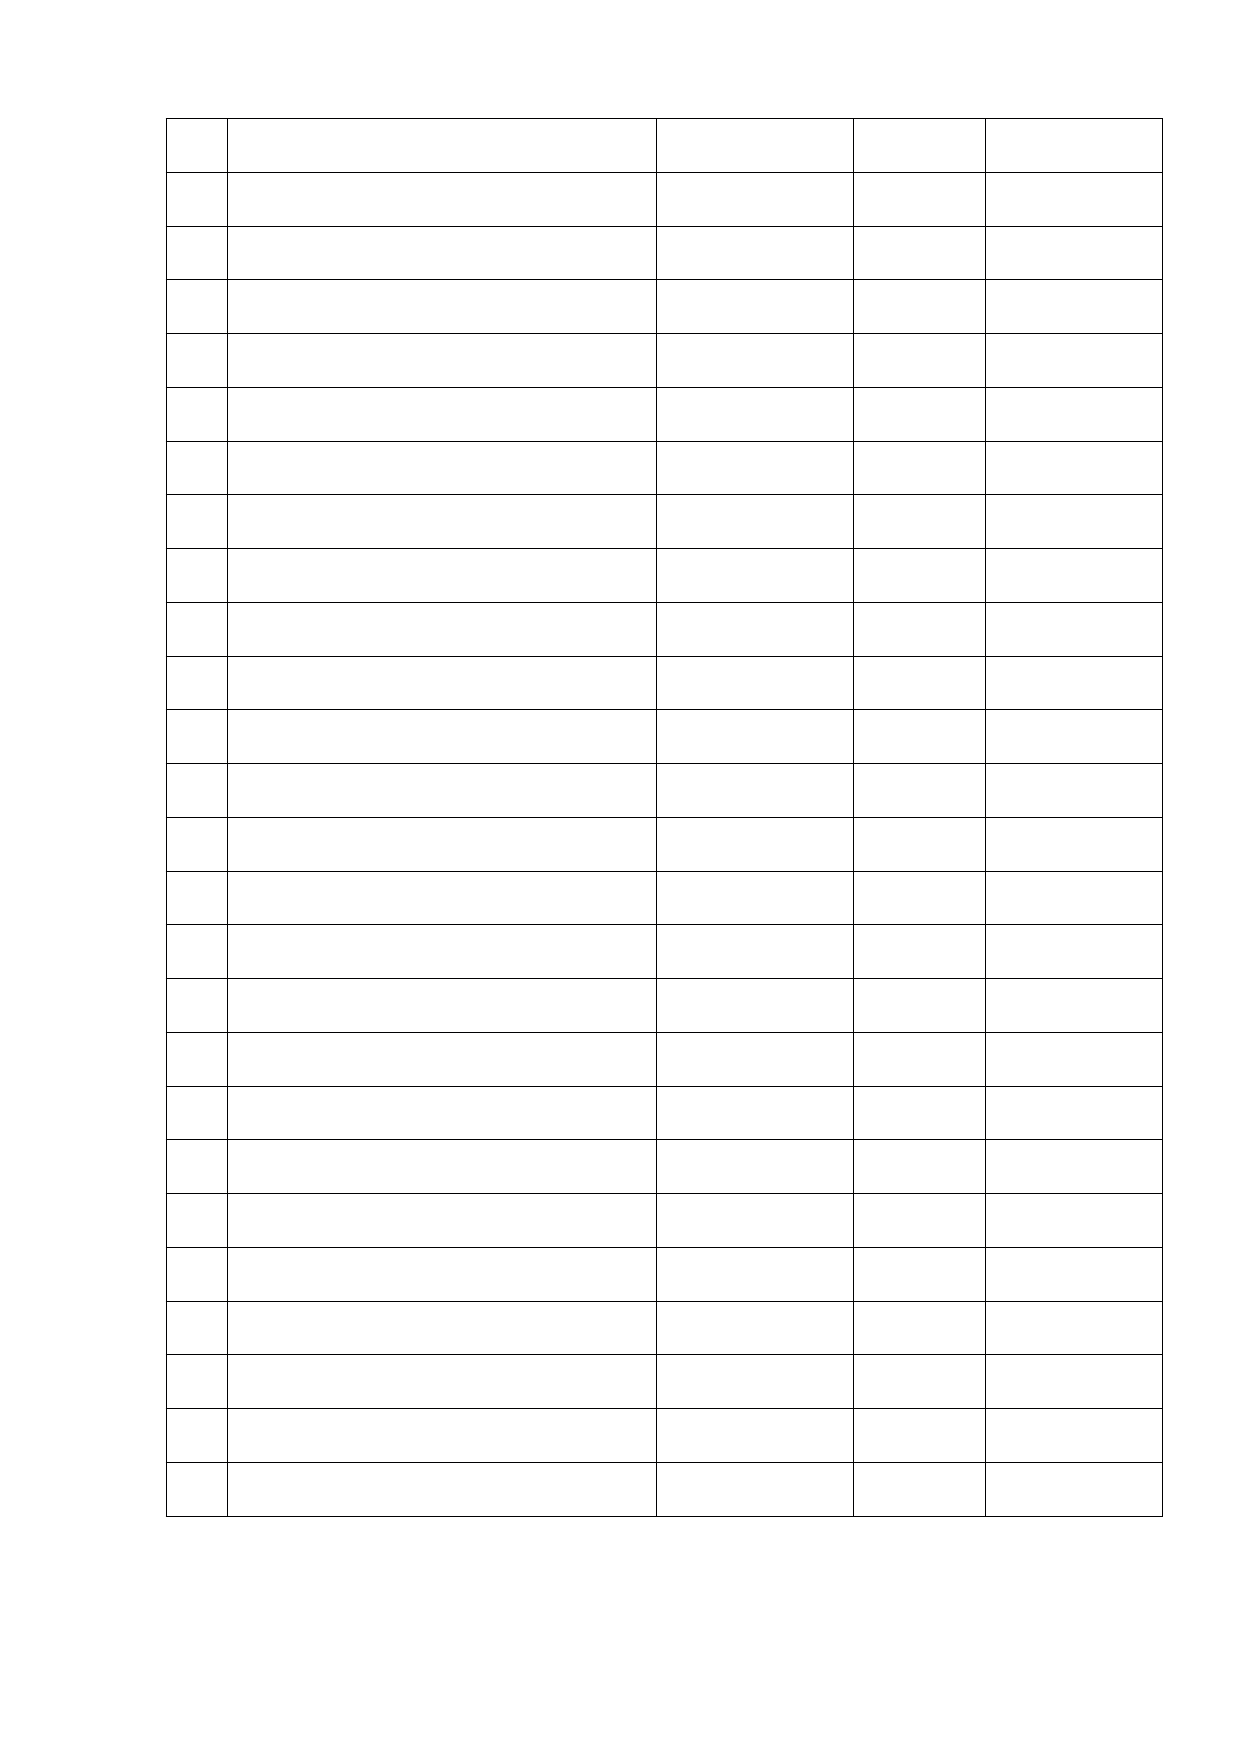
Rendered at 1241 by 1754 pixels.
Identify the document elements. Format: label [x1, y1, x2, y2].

table_cell [854, 119, 985, 172]
table_cell [986, 925, 1162, 978]
table_cell [167, 442, 227, 494]
table_cell [657, 1409, 853, 1462]
table_cell [657, 1140, 853, 1193]
table_cell [986, 1302, 1162, 1354]
table_cell [167, 1194, 227, 1247]
table_cell [657, 442, 853, 494]
table_cell [167, 280, 227, 333]
table_cell [228, 1033, 656, 1086]
table_cell [986, 603, 1162, 656]
table_cell [167, 1463, 227, 1516]
table_cell [167, 710, 227, 763]
table_cell [228, 657, 656, 709]
table_cell [986, 764, 1162, 817]
table_cell [228, 1355, 656, 1408]
table_cell [657, 1087, 853, 1139]
table_cell [657, 280, 853, 333]
table_cell [986, 1140, 1162, 1193]
table_cell [167, 549, 227, 602]
table_cell [657, 979, 853, 1032]
table_cell [657, 334, 853, 387]
table_cell [167, 1087, 227, 1139]
table_cell [854, 1033, 985, 1086]
table_cell [167, 1409, 227, 1462]
table_cell [854, 1409, 985, 1462]
table_cell [167, 173, 227, 226]
table_cell [228, 280, 656, 333]
table_cell [228, 1248, 656, 1301]
table_cell [854, 872, 985, 924]
table_cell [657, 119, 853, 172]
table_cell [167, 764, 227, 817]
table_cell [657, 818, 853, 871]
table_cell [657, 549, 853, 602]
table_cell [657, 603, 853, 656]
table_cell [986, 1355, 1162, 1408]
table_cell [657, 1248, 853, 1301]
table_cell [167, 979, 227, 1032]
table_cell [854, 603, 985, 656]
table_cell [986, 388, 1162, 441]
table_cell [228, 764, 656, 817]
table_cell [228, 495, 656, 548]
table_cell [986, 334, 1162, 387]
table_cell [657, 925, 853, 978]
table_cell [657, 764, 853, 817]
table_cell [228, 603, 656, 656]
table_cell [854, 495, 985, 548]
table_cell [854, 1140, 985, 1193]
table_cell [854, 442, 985, 494]
table_cell [657, 1033, 853, 1086]
table_cell [228, 442, 656, 494]
table_cell [854, 979, 985, 1032]
table_cell [228, 119, 656, 172]
table_cell [657, 710, 853, 763]
table_cell [854, 388, 985, 441]
table_cell [657, 1463, 853, 1516]
table_cell [167, 495, 227, 548]
table_cell [228, 549, 656, 602]
table_cell [228, 227, 656, 279]
table_cell [228, 1302, 656, 1354]
table_cell [986, 818, 1162, 871]
table_cell [167, 388, 227, 441]
table_cell [854, 1194, 985, 1247]
table_cell [167, 119, 227, 172]
table_cell [986, 710, 1162, 763]
table_cell [854, 1248, 985, 1301]
table_cell [228, 925, 656, 978]
table_cell [986, 549, 1162, 602]
table_cell [986, 442, 1162, 494]
table_cell [986, 1033, 1162, 1086]
table_cell [986, 173, 1162, 226]
table_cell [854, 1463, 985, 1516]
table_cell [986, 979, 1162, 1032]
table_cell [228, 710, 656, 763]
table_cell [228, 1140, 656, 1193]
table_cell [986, 1248, 1162, 1301]
table_cell [228, 1194, 656, 1247]
table_cell [167, 227, 227, 279]
table_cell [657, 227, 853, 279]
table_cell [854, 1355, 985, 1408]
table_cell [657, 1302, 853, 1354]
table_cell [167, 925, 227, 978]
table_cell [167, 1355, 227, 1408]
table_cell [228, 818, 656, 871]
table_cell [854, 925, 985, 978]
table_cell [657, 1194, 853, 1247]
table_cell [167, 1033, 227, 1086]
table_cell [986, 119, 1162, 172]
table_cell [854, 280, 985, 333]
table_cell [167, 657, 227, 709]
table_cell [986, 1087, 1162, 1139]
table_cell [228, 173, 656, 226]
table_cell [228, 334, 656, 387]
table_cell [986, 657, 1162, 709]
table_cell [986, 1409, 1162, 1462]
table_cell [657, 495, 853, 548]
table_cell [228, 1087, 656, 1139]
table_cell [854, 173, 985, 226]
table_cell [228, 1409, 656, 1462]
table_cell [167, 872, 227, 924]
table_cell [167, 1248, 227, 1301]
table_cell [167, 334, 227, 387]
table_cell [167, 818, 227, 871]
table_cell [986, 1194, 1162, 1247]
table_cell [854, 334, 985, 387]
table_cell [986, 227, 1162, 279]
table_cell [167, 1140, 227, 1193]
table_cell [854, 1302, 985, 1354]
table_cell [228, 979, 656, 1032]
table_cell [167, 603, 227, 656]
table_cell [854, 1087, 985, 1139]
table_cell [854, 549, 985, 602]
table_cell [228, 1463, 656, 1516]
table_cell [854, 227, 985, 279]
table_cell [228, 872, 656, 924]
table_cell [854, 764, 985, 817]
table_cell [986, 872, 1162, 924]
table_cell [854, 710, 985, 763]
table_cell [986, 1463, 1162, 1516]
table_cell [657, 388, 853, 441]
table_cell [657, 1355, 853, 1408]
table_cell [854, 818, 985, 871]
table_cell [854, 657, 985, 709]
table_cell [657, 872, 853, 924]
table_cell [657, 657, 853, 709]
table_cell [986, 495, 1162, 548]
table_cell [986, 280, 1162, 333]
table_cell [167, 1302, 227, 1354]
table_cell [657, 173, 853, 226]
table_cell [228, 388, 656, 441]
